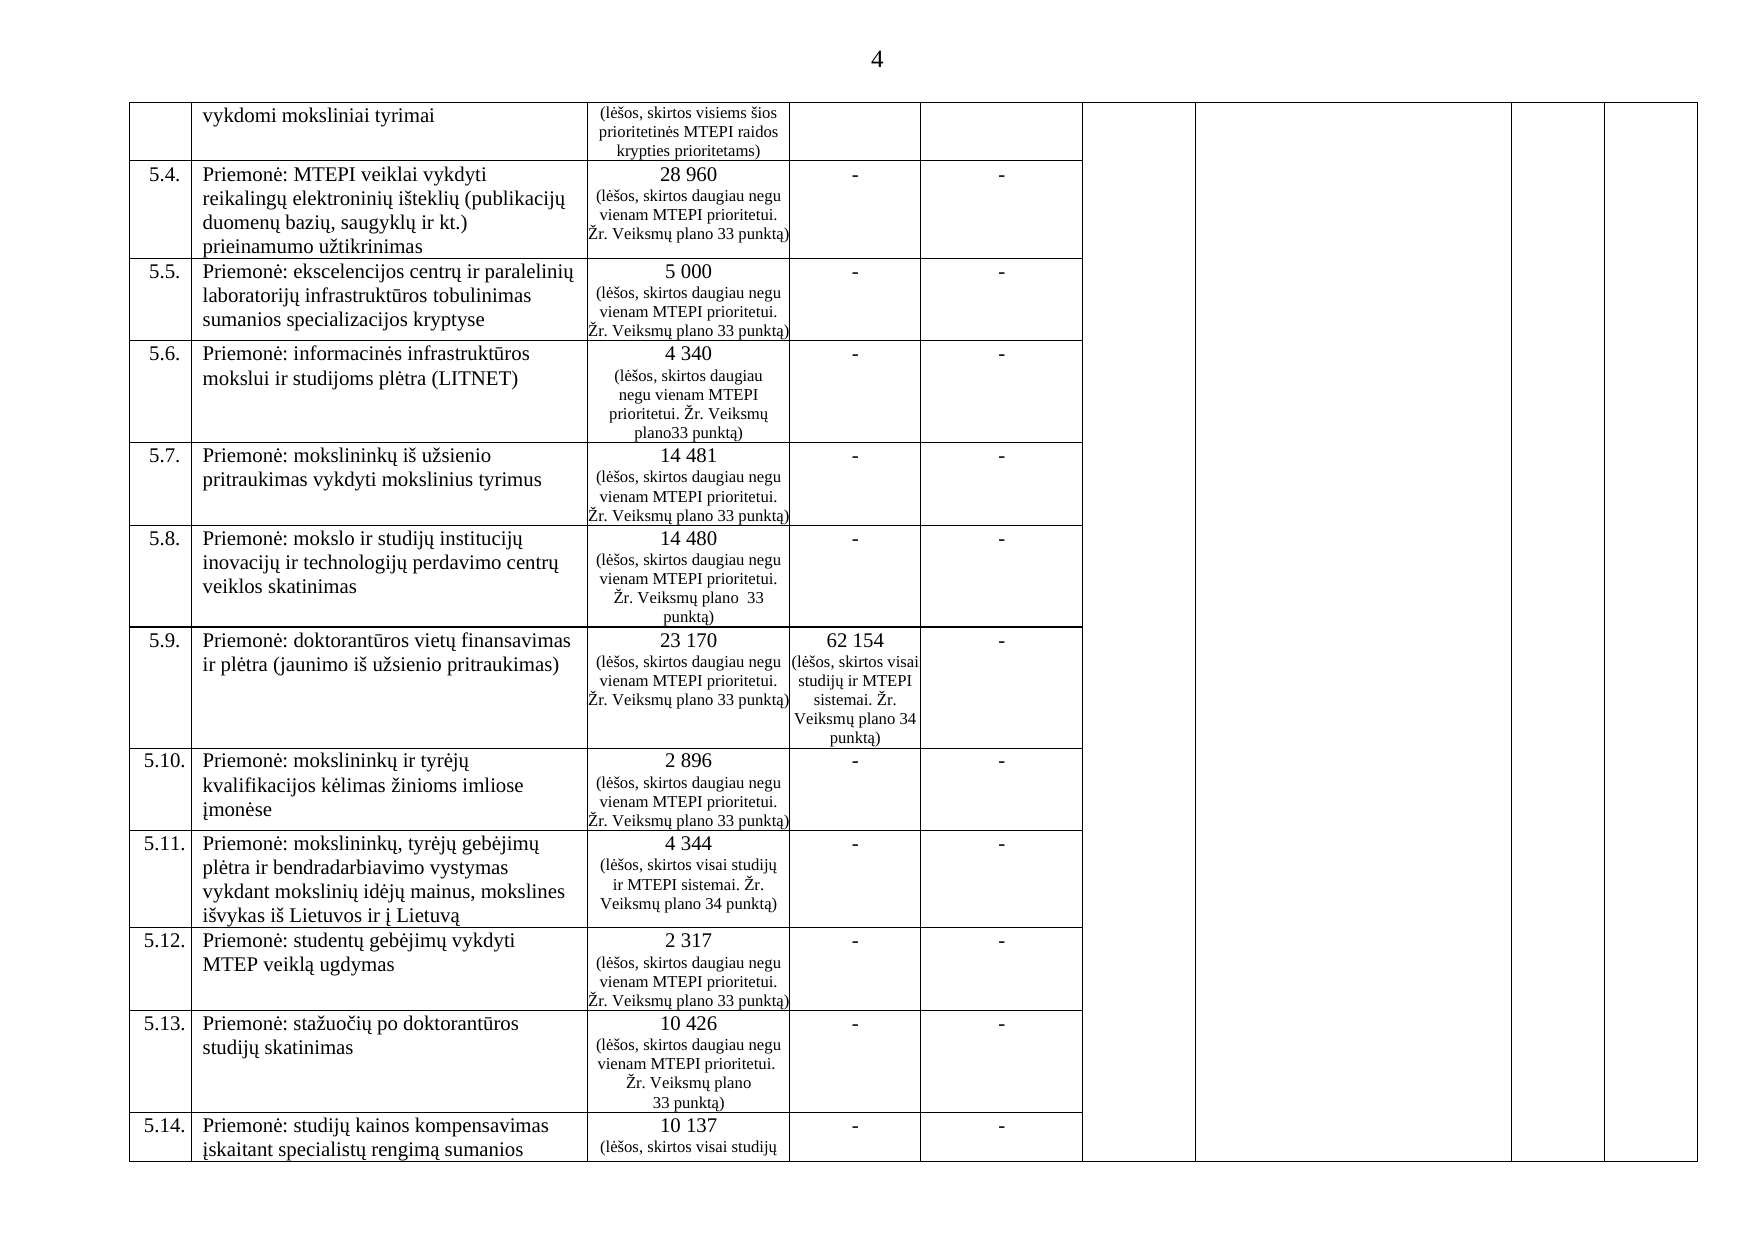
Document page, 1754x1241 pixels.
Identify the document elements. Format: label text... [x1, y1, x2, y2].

table_cell [130, 103, 191, 160]
table_cell - [790, 103, 920, 160]
table_cell - [790, 526, 920, 626]
table_cell - [790, 341, 920, 442]
table_cell [1512, 103, 1604, 1161]
table_cell - [790, 831, 920, 927]
table_cell vykdomi moksliniai tyrimai [192, 103, 587, 160]
table_cell (lėšos, skirtos visiems šios prioritetinės MTEPI raidos krypties prioritetams) [588, 103, 789, 160]
table_cell 5.12. [130, 928, 191, 1010]
table_cell - [790, 928, 920, 1010]
table_cell Priemonė: ekscelencijos centrų ir paralelinių laboratorijų infrastruktūros tobulinimas sumanios specializacijos kryptyse [192, 259, 587, 340]
table_cell 23 170 (lėšos, skirtos daugiau negu vienam MTEPI prioritetui. Žr. Veiksmų plano 33 punktą) [588, 628, 789, 747]
table_cell 14 481 (lėšos, skirtos daugiau negu vienam MTEPI prioritetui. Žr. Veiksmų plano 33 punktą) [588, 443, 789, 525]
table_cell 5.4. [130, 161, 191, 258]
table_cell 2 896 (lėšos, skirtos daugiau negu vienam MTEPI prioritetui. Žr. Veiksmų plano 33 punktą) [588, 749, 789, 830]
table_cell - [790, 161, 920, 258]
table_cell Priemonė: doktorantūros vietų finansavimas ir plėtra (jaunimo iš užsienio pritraukimas) [192, 628, 587, 747]
table_cell Priemonė: mokslo ir studijų institucijų inovacijų ir technologijų perdavimo centrų veiklos skatinimas [192, 526, 587, 626]
table_cell Priemonė: studijų kainos kompensavimas įskaitant specialistų rengimą sumanios [192, 1113, 587, 1161]
table_cell - [921, 259, 1082, 340]
table_cell - [921, 341, 1082, 442]
table_cell 5.11. [130, 831, 191, 927]
table_cell 5 000 (lėšos, skirtos daugiau negu vienam MTEPI prioritetui. Žr. Veiksmų plano 33 punktą) [588, 259, 789, 340]
table_cell - [921, 628, 1082, 747]
table_cell 14 480 (lėšos, skirtos daugiau negu vienam MTEPI prioritetui. Žr. Veiksmų plano 33 punktą) [588, 526, 789, 626]
table_cell - [921, 1011, 1082, 1112]
table_cell 5.7. [130, 443, 191, 525]
table_cell 10 137 (lėšos, skirtos visai studijų [588, 1113, 789, 1161]
table_cell [1083, 103, 1195, 1161]
table_cell - [921, 1113, 1082, 1161]
table_cell 5.8. [130, 526, 191, 626]
table_cell - [921, 103, 1082, 160]
table_cell - [790, 1011, 920, 1112]
table_cell Priemonė: MTEPI veiklai vykdyti reikalingų elektroninių išteklių (publikacijų duomenų bazių, saugyklų ir kt.) prieinamumo užtikrinimas [192, 161, 587, 258]
table_cell - [921, 443, 1082, 525]
table_cell 5.13. [130, 1011, 191, 1112]
table_cell Priemonė: mokslininkų iš užsienio pritraukimas vykdyti mokslinius tyrimus [192, 443, 587, 525]
table_cell Priemonė: mokslininkų, tyrėjų gebėjimų plėtra ir bendradarbiavimo vystymas vykdant mokslinių idėjų mainus, mokslines išvykas iš Lietuvos ir į Lietuvą [192, 831, 587, 927]
table_cell Priemonė: informacinės infrastruktūros mokslui ir studijoms plėtra (LITNET) [192, 341, 587, 442]
table_cell 5.5. [130, 259, 191, 340]
table_cell - [921, 526, 1082, 626]
table_cell - [921, 749, 1082, 830]
table_cell 62 154 (lėšos, skirtos visai studijų ir MTEPI sistemai. Žr. Veiksmų plano 34 punktą) [790, 628, 920, 747]
table_cell 2 317 (lėšos, skirtos daugiau negu vienam MTEPI prioritetui. Žr. Veiksmų plano 33 punktą) [588, 928, 789, 1010]
table_cell 4 344 (lėšos, skirtos visai studijų ir MTEPI sistemai. Žr. Veiksmų plano 34 punktą) [588, 831, 789, 927]
table_cell - [921, 928, 1082, 1010]
table_cell [1605, 103, 1697, 1161]
table_cell 5.14. [130, 1113, 191, 1161]
table_cell 10 426 (lėšos, skirtos daugiau negu vienam MTEPI prioritetui. Žr. Veiksmų plano 33 punktą) [588, 1011, 789, 1112]
table_cell - [790, 749, 920, 830]
table_cell 4 340 (lėšos, skirtos daugiau negu vienam MTEPI prioritetui. Žr. Veiksmų plano33 punktą) [588, 341, 789, 442]
table_cell Priemonė: mokslininkų ir tyrėjų kvalifikacijos kėlimas žinioms imliose įmonėse [192, 749, 587, 830]
table_cell Priemonė: stažuočių po doktorantūros studijų skatinimas [192, 1011, 587, 1112]
table_cell - [790, 1113, 920, 1161]
table_cell - [921, 831, 1082, 927]
table_cell [1196, 103, 1511, 1161]
table_cell 28 960 (lėšos, skirtos daugiau negu vienam MTEPI prioritetui. Žr. Veiksmų plano 33 punktą) [588, 161, 789, 258]
table_cell Priemonė: studentų gebėjimų vykdyti MTEP veiklą ugdymas [192, 928, 587, 1010]
table_cell - [790, 443, 920, 525]
table_cell - [921, 161, 1082, 258]
table_cell 5.9. [130, 628, 191, 747]
table_cell 5.10. [130, 749, 191, 830]
table_cell - [790, 259, 920, 340]
table_cell 5.6. [130, 341, 191, 442]
